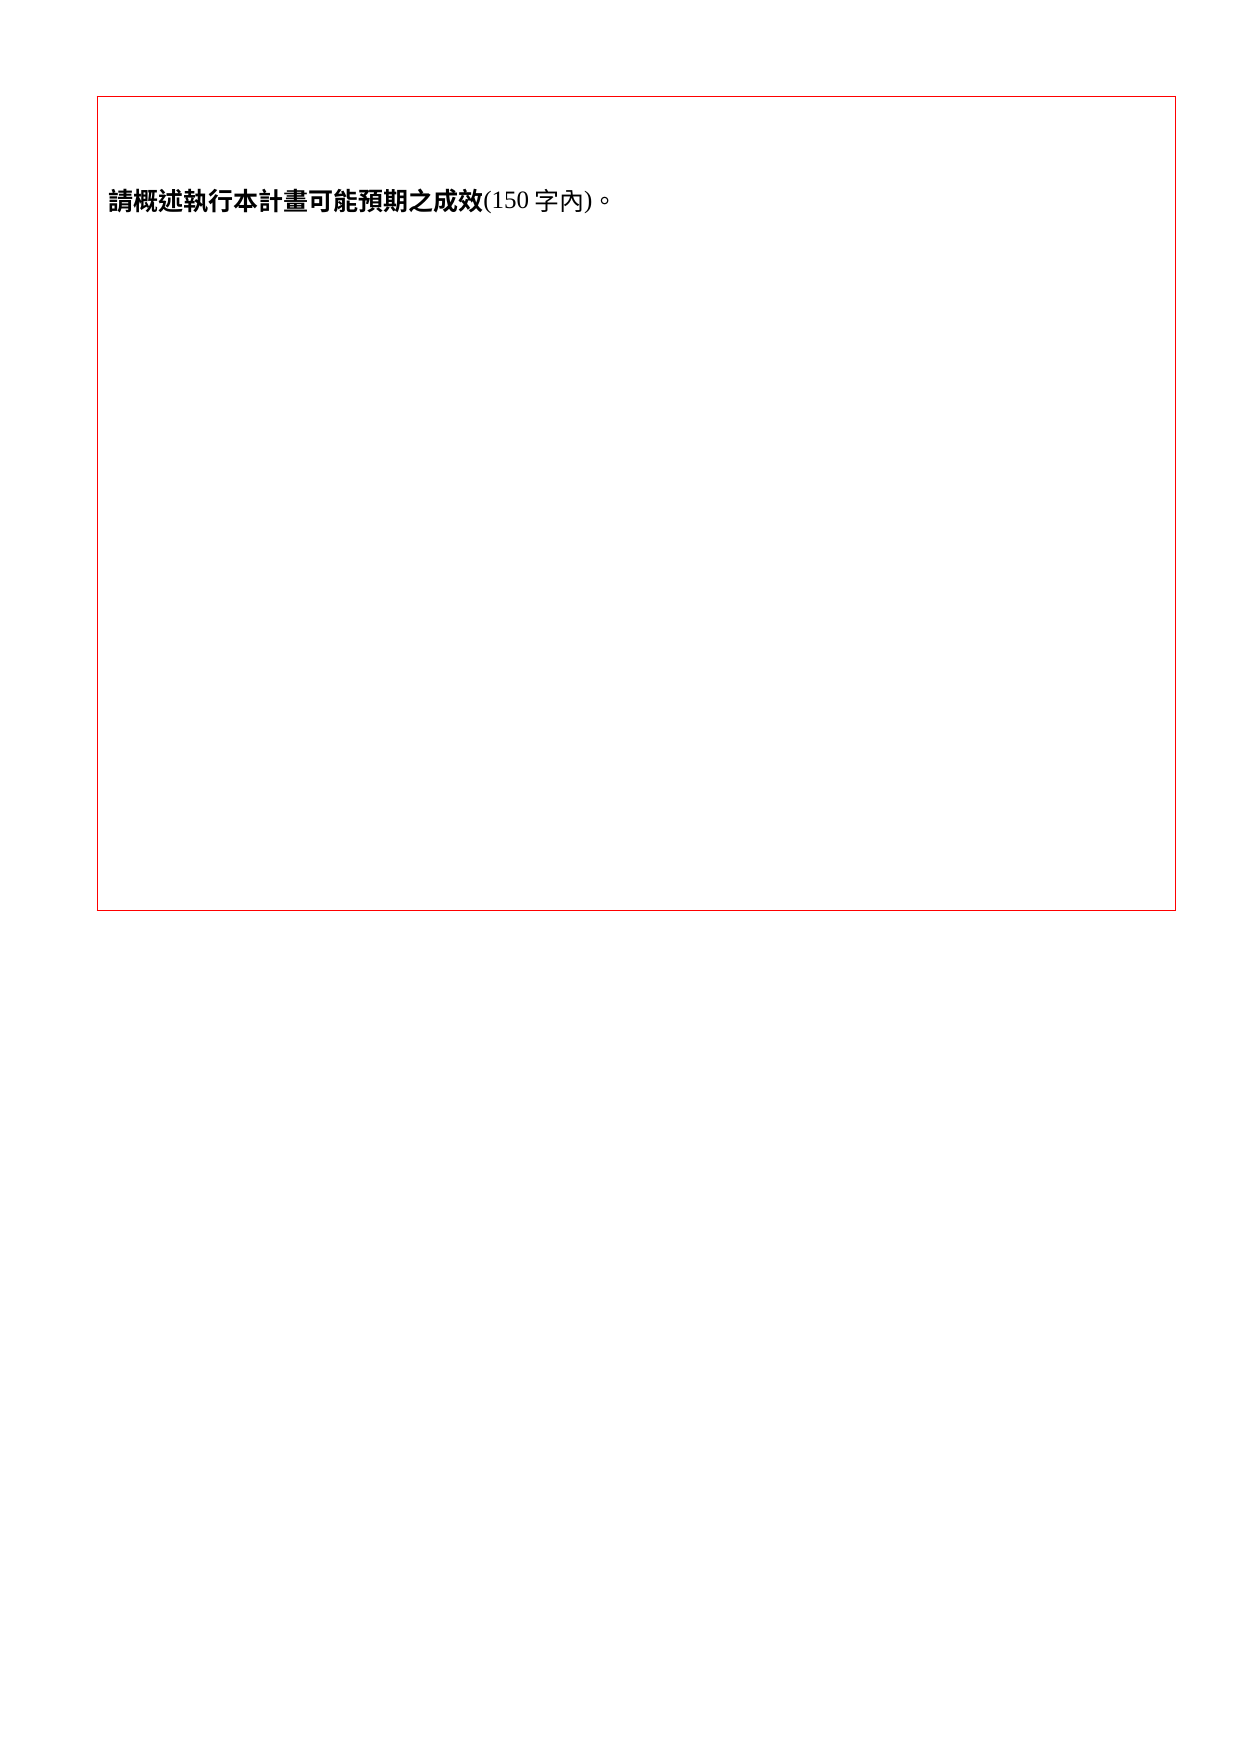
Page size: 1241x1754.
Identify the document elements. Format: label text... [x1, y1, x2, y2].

table_header 請概述執行本計畫可能預期之成效(150字內)。 [98, 97, 1175, 910]
